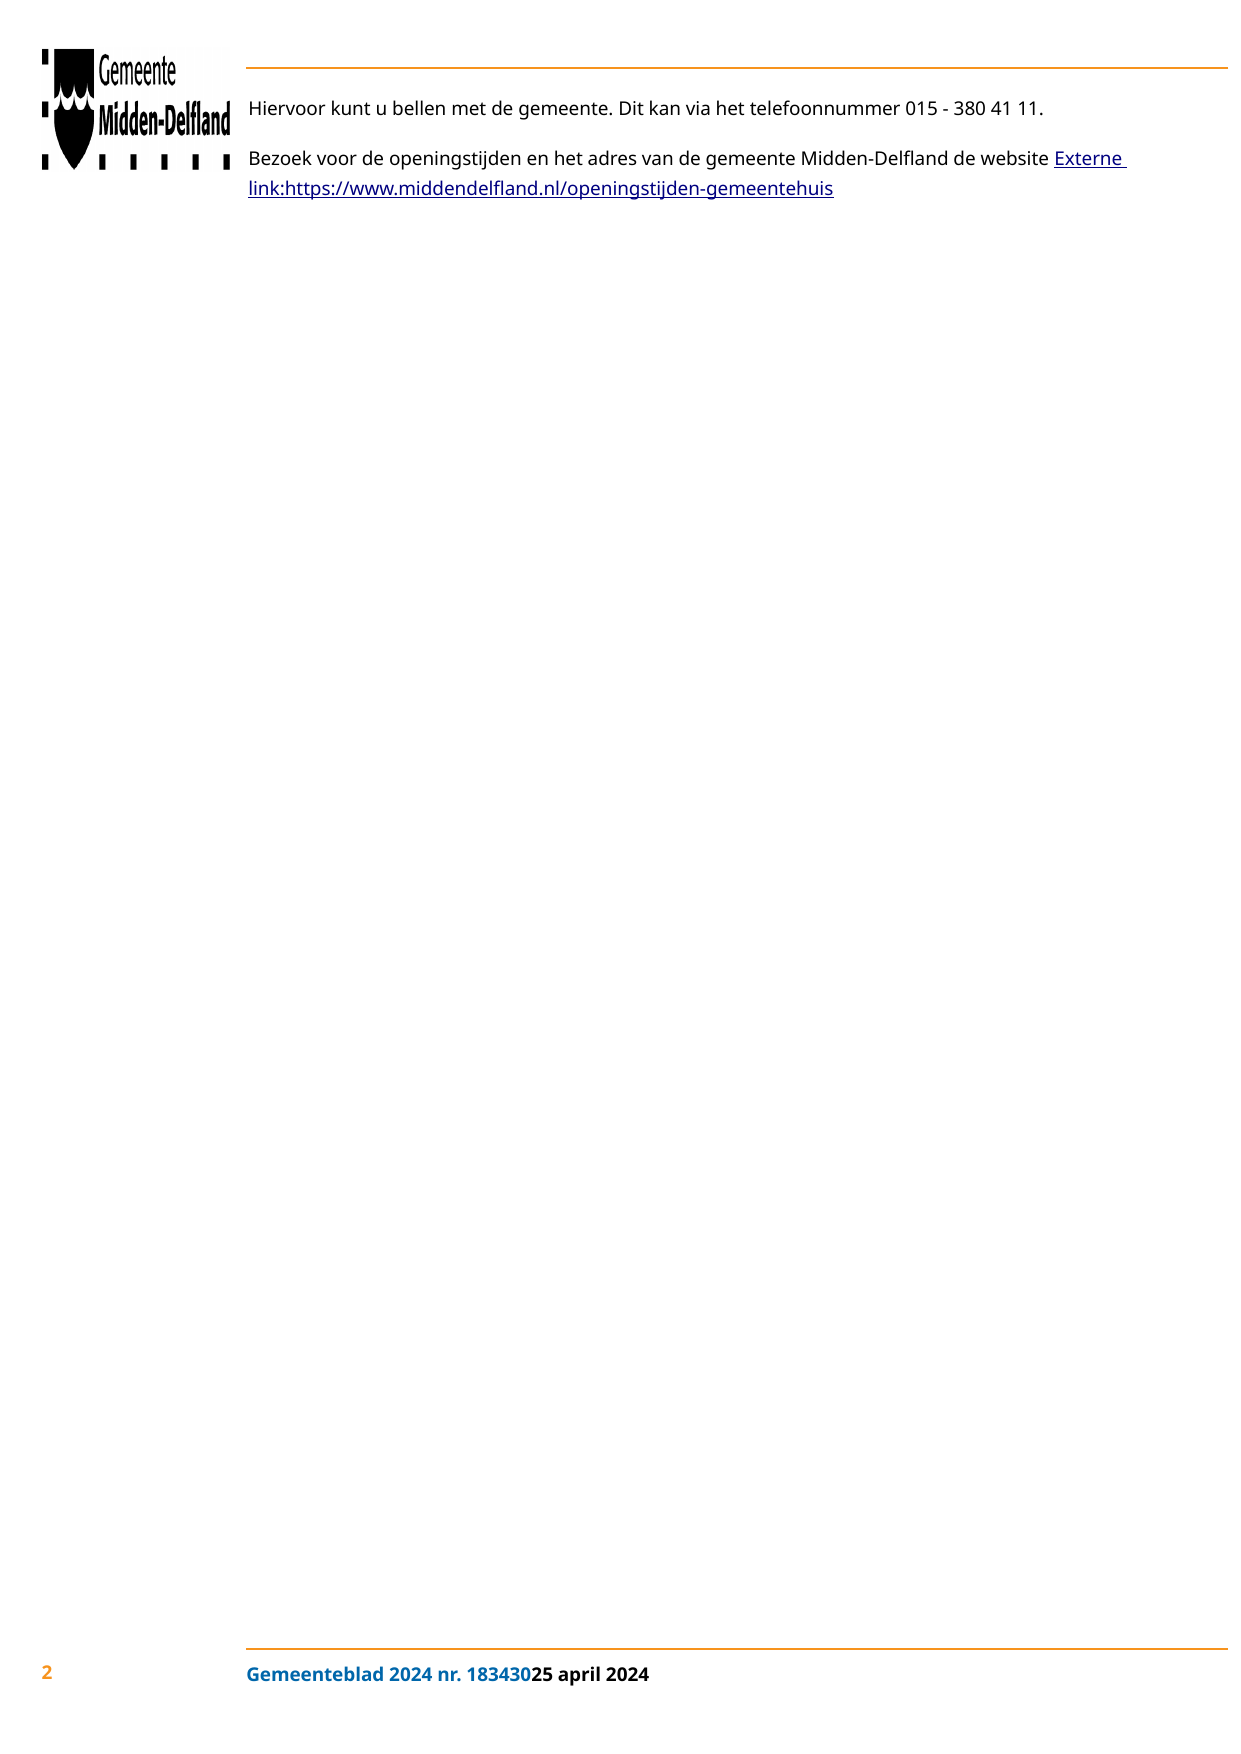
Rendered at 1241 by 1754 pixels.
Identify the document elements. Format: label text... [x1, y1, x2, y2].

text Bezoek voor de openingstijden en het adres van de gemeente Midden-Delfland de website Externe link:https://www.middendelfland.nl/openingstijden-gemeentehuis [248, 145, 1152, 201]
picture [41, 47, 231, 172]
text Hiervoor kunt u bellen met de gemeente. Dit kan via het telefoonnummer 015 - 380 41 11. [248, 95, 1152, 121]
